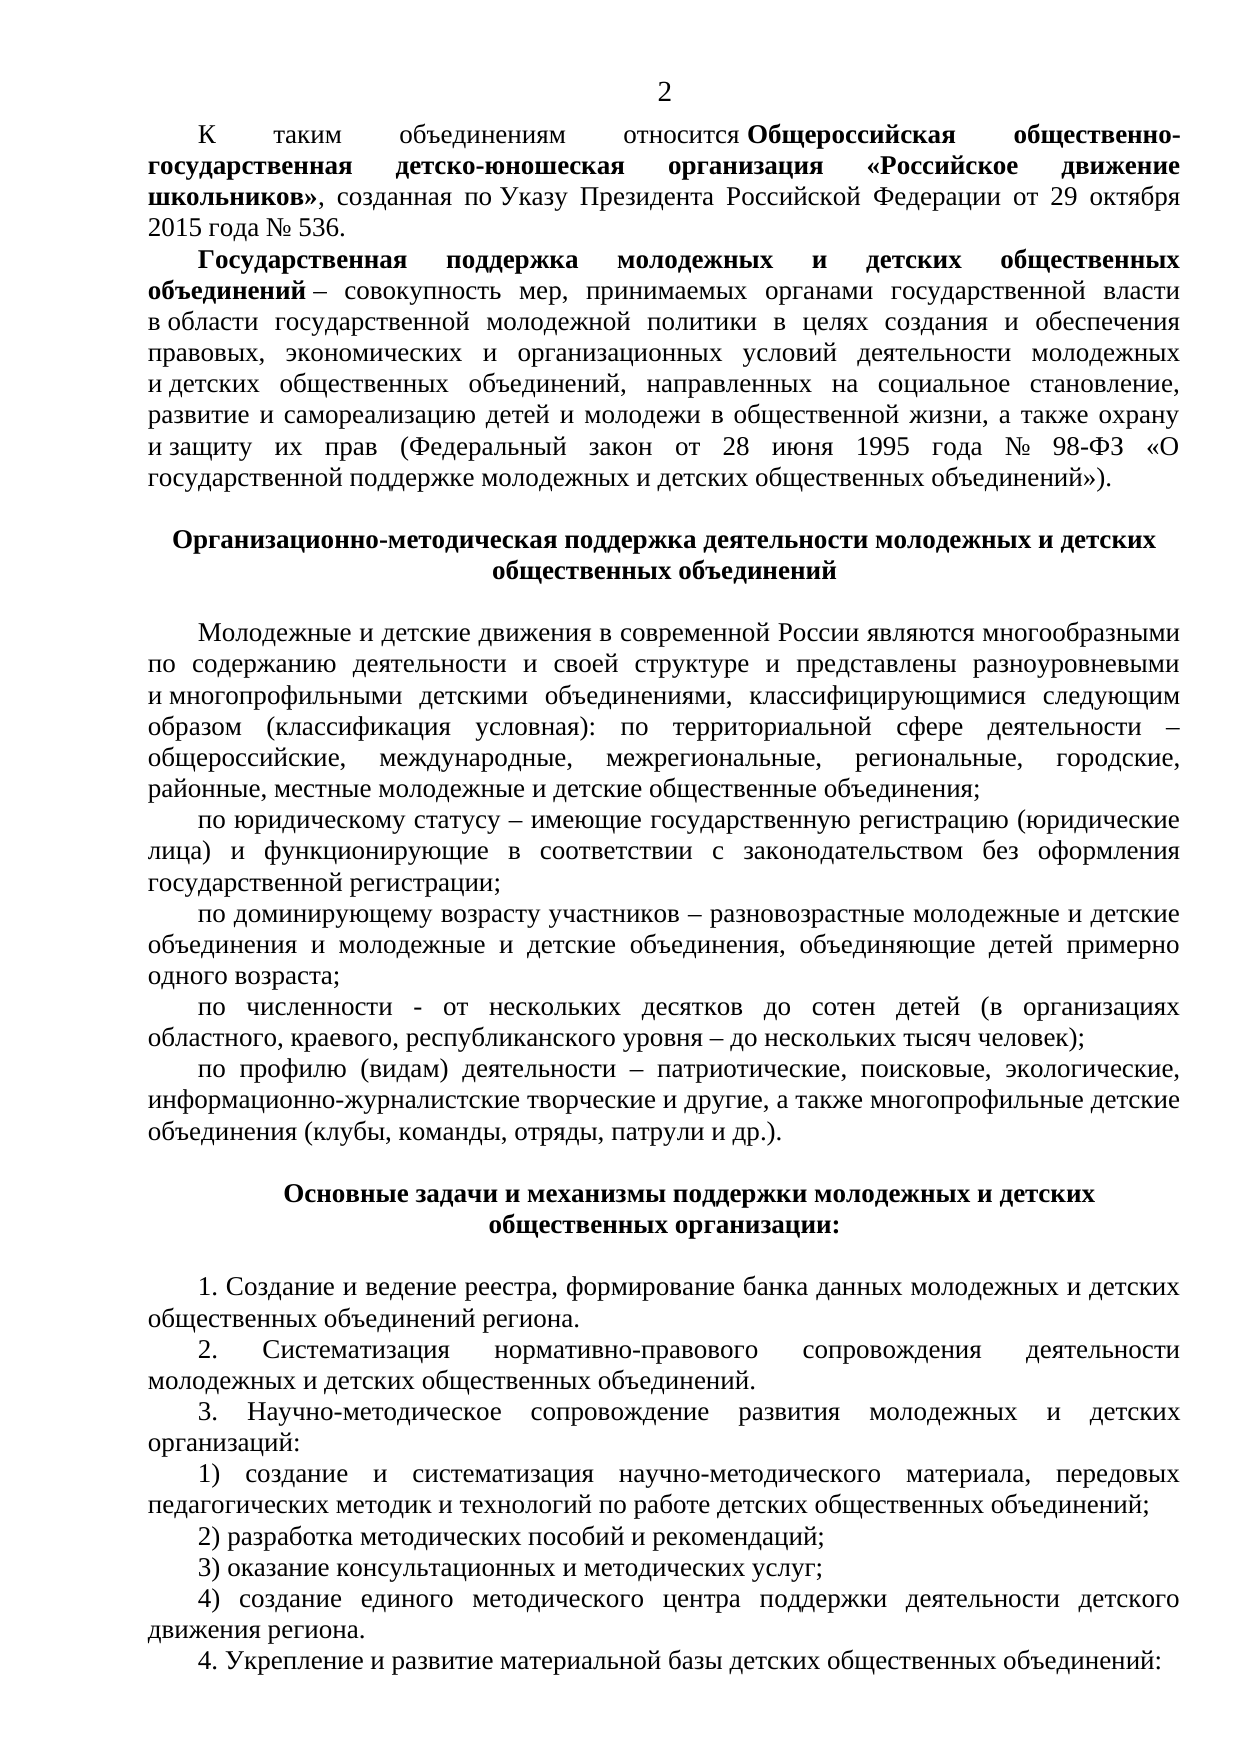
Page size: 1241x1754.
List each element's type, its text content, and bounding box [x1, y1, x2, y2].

text по численности - от нескольких десятков до сотен детей (в организациях областного, краевого, республиканского уровня – до нескольких тысяч человек); [148, 990, 1181, 1052]
subtitle Организационно-методическая поддержка деятельности молодежных и детских общественных объединений [148, 523, 1181, 585]
text Основные задачи и механизмы поддержки молодежных и детских общественных организации: [148, 1177, 1181, 1239]
text 1) создание и систематизация научно-методического материала, передовых педагогических методик и технологий по работе детских общественных объединений; [148, 1457, 1181, 1520]
text по доминирующему возрасту участников – разновозрастные молодежные и детские объединения и молодежные и детские объединения, объединяющие детей примерно одного возраста; [148, 897, 1181, 990]
text 4) создание единого методического центра поддержки деятельности детского движения региона. [148, 1582, 1181, 1644]
text 4. Укрепление и развитие материальной базы детских общественных объединений: [148, 1644, 1181, 1675]
text Молодежные и детские движения в современной России являются многообразными по содержанию деятельности и своей структуре и представлены разноуровневыми и многопрофильными детскими объединениями, классифицирующимися следующим образом (классификация условная): по территориальной сфере деятельности – общероссийские, международные, межрегиональные, региональные, городские, районные, местные молодежные и детские общественные объединения; [148, 616, 1181, 803]
text 3. Научно-методическое сопровождение развития молодежных и детских организаций: [148, 1395, 1181, 1457]
text 3) оказание консультационных и методических услуг; [148, 1551, 1181, 1582]
text 2) разработка методических пособий и рекомендаций; [148, 1520, 1181, 1551]
text по юридическому статусу – имеющие государственную регистрацию (юридические лица) и функционирующие в соответствии с законодательством без оформления государственной регистрации; [148, 803, 1181, 897]
text К таким объединениям относится Общероссийская общественно-государственная детско-юношеская организация «Российское движение школьников», созданная по Указу Президента Российской Федерации от 29 октября 2015 года № 536. [148, 118, 1181, 243]
text 1. Создание и ведение реестра, формирование банка данных молодежных и детских общественных объединений региона. [148, 1271, 1181, 1333]
text 2. Систематизация нормативно-правового сопровождения деятельности молодежных и детских общественных объединений. [148, 1333, 1181, 1395]
text Государственная поддержка молодежных и детских общественных объединений – совокупность мер, принимаемых органами государственной власти в области государственной молодежной политики в целях создания и обеспечения правовых, экономических и организационных условий деятельности молодежных и детских общественных объединений, направленных на социальное становление, развитие и самореализацию детей и молодежи в общественной жизни, а также охрану и защиту их прав (Федеральный закон от 28 июня 1995 года № 98-ФЗ «О государственной поддержке молодежных и детских общественных объединений»). [148, 243, 1181, 492]
text по профилю (видам) деятельности – патриотические, поисковые, экологические, информационно-журналистские творческие и другие, а также многопрофильные детские объединения (клубы, команды, отряды, патрули и др.). [148, 1052, 1181, 1146]
